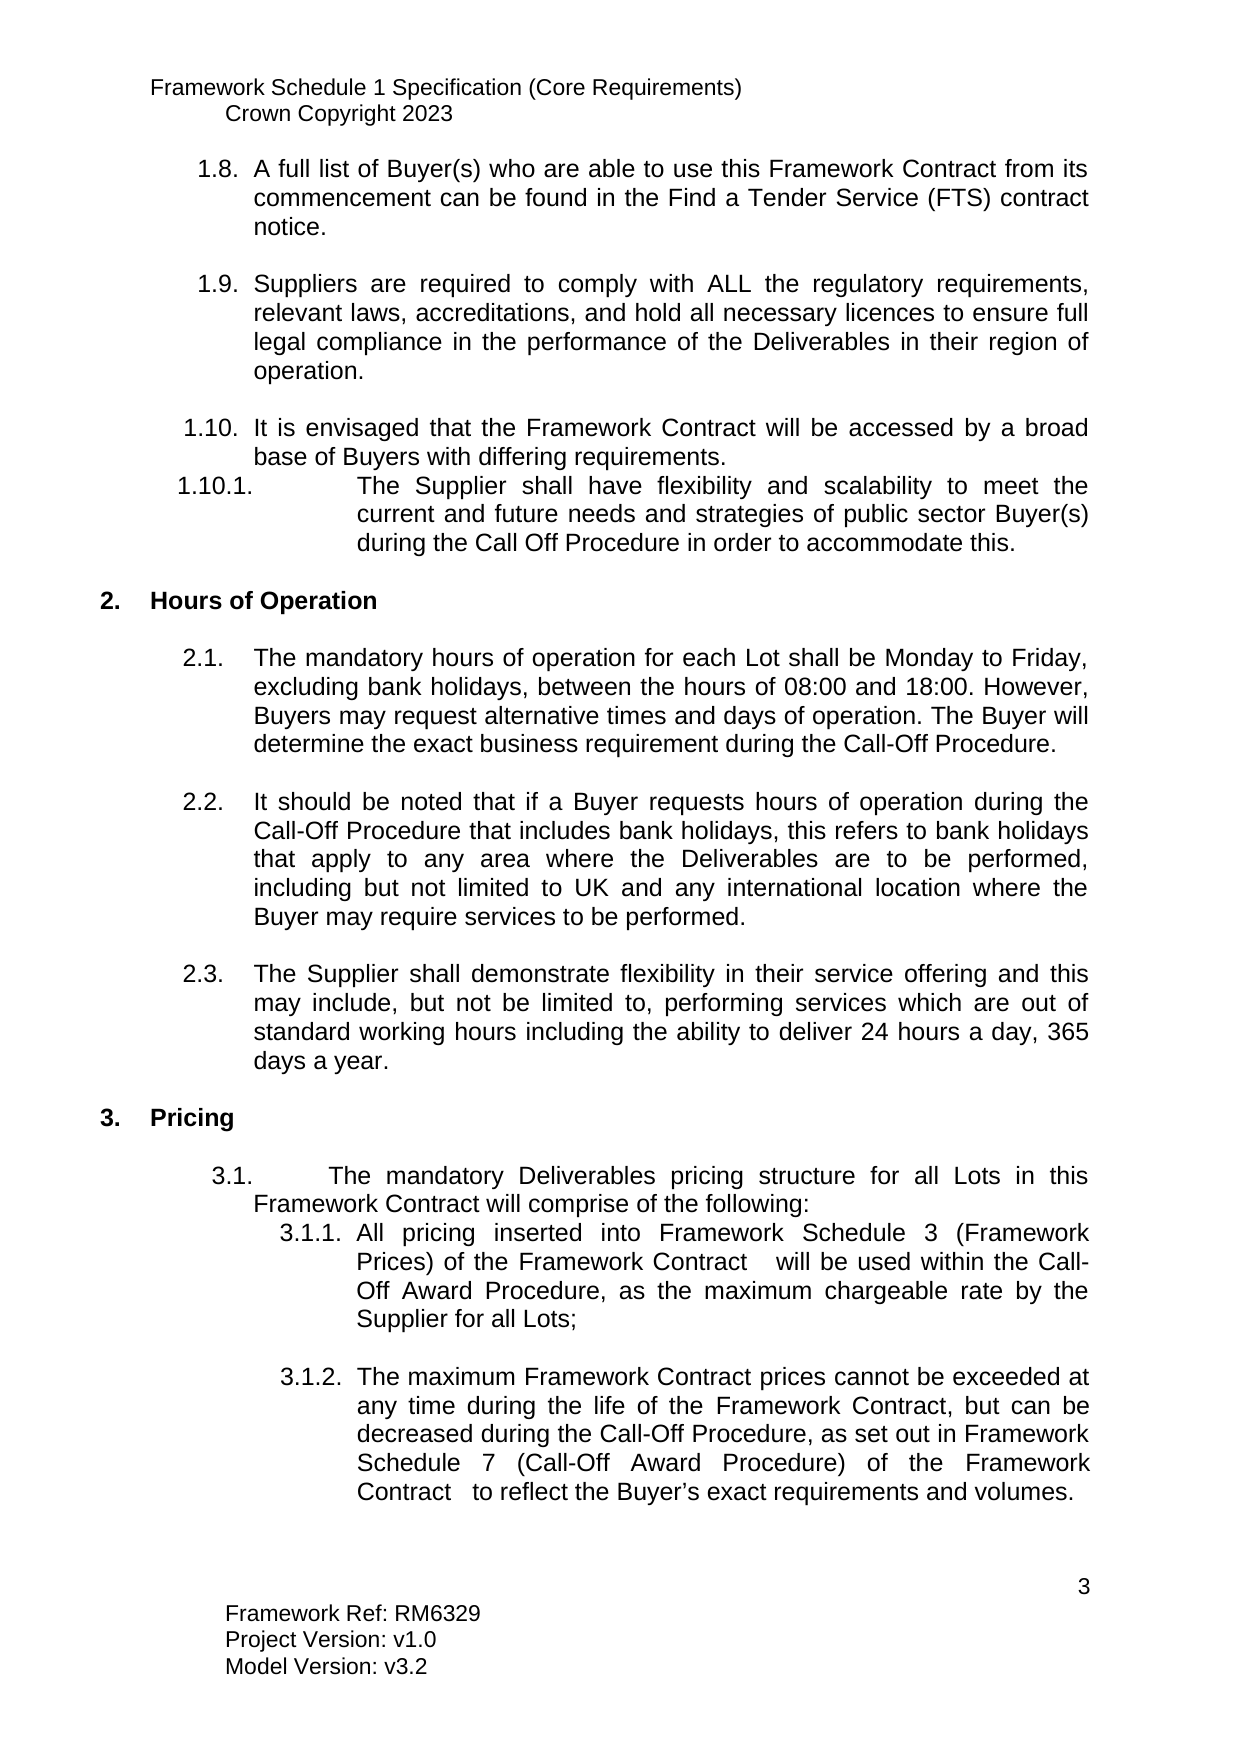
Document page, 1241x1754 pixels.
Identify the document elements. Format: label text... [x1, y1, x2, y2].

list It is envisaged that the Framework Contract will be accessed by a broad base of Buyers with differing requirements. [239, 413, 1090, 471]
list The mandatory hours of operation for each Lot shall be Monday to Friday, excluding bank holidays, between the hours of 08:00 and 18:00. However, Buyers may request alternative times and days of operation. The Buyer will determine the exact business requirement during the Call-Off Procedure. [224, 643, 1090, 758]
list The mandatory Deliverables pricing structure for all Lots in this Framework Contract will comprise of the following: [253, 1161, 1090, 1218]
list Suppliers are required to comply with ALL the regulatory requirements, relevant laws, accreditations, and hold all necessary licences to ensure full legal compliance in the performance of the Deliverables in their region of operation. [239, 269, 1090, 384]
subtitle Pricing [121, 1103, 1090, 1132]
list The maximum Framework Contract prices cannot be exceeded at any time during the life of the Framework Contract, but can be decreased during the Call-Off Procedure, as set out in Framework Schedule 7 (Call-Off Award Procedure) of the Framework Contract to reflect the Buyer’s exact requirements and volumes. [342, 1362, 1090, 1506]
subtitle Hours of Operation [121, 586, 1090, 614]
list It should be noted that if a Buyer requests hours of operation during the Call-Off Procedure that includes bank holidays, this refers to bank holidays that apply to any area where the Deliverables are to be performed, including but not limited to UK and any international location where the Buyer may require services to be performed. [224, 787, 1090, 931]
list All pricing inserted into Framework Schedule 3 (Framework Prices) of the Framework Contract will be used within the Call-Off Award Procedure, as the maximum chargeable rate by the Supplier for all Lots; [342, 1218, 1090, 1333]
list A full list of Buyer(s) who are able to use this Framework Contract from its commencement can be found in the Find a Tender Service (FTS) contract notice. [239, 154, 1090, 241]
list The Supplier shall demonstrate flexibility in their service offering and this may include, but not be limited to, performing services which are out of standard working hours including the ability to deliver 24 hours a day, 365 days a year. [224, 959, 1090, 1074]
list The Supplier shall have flexibility and scalability to meet the current and future needs and strategies of public sector Buyer(s) during the Call Off Procedure in order to accommodate this. [253, 471, 1090, 557]
